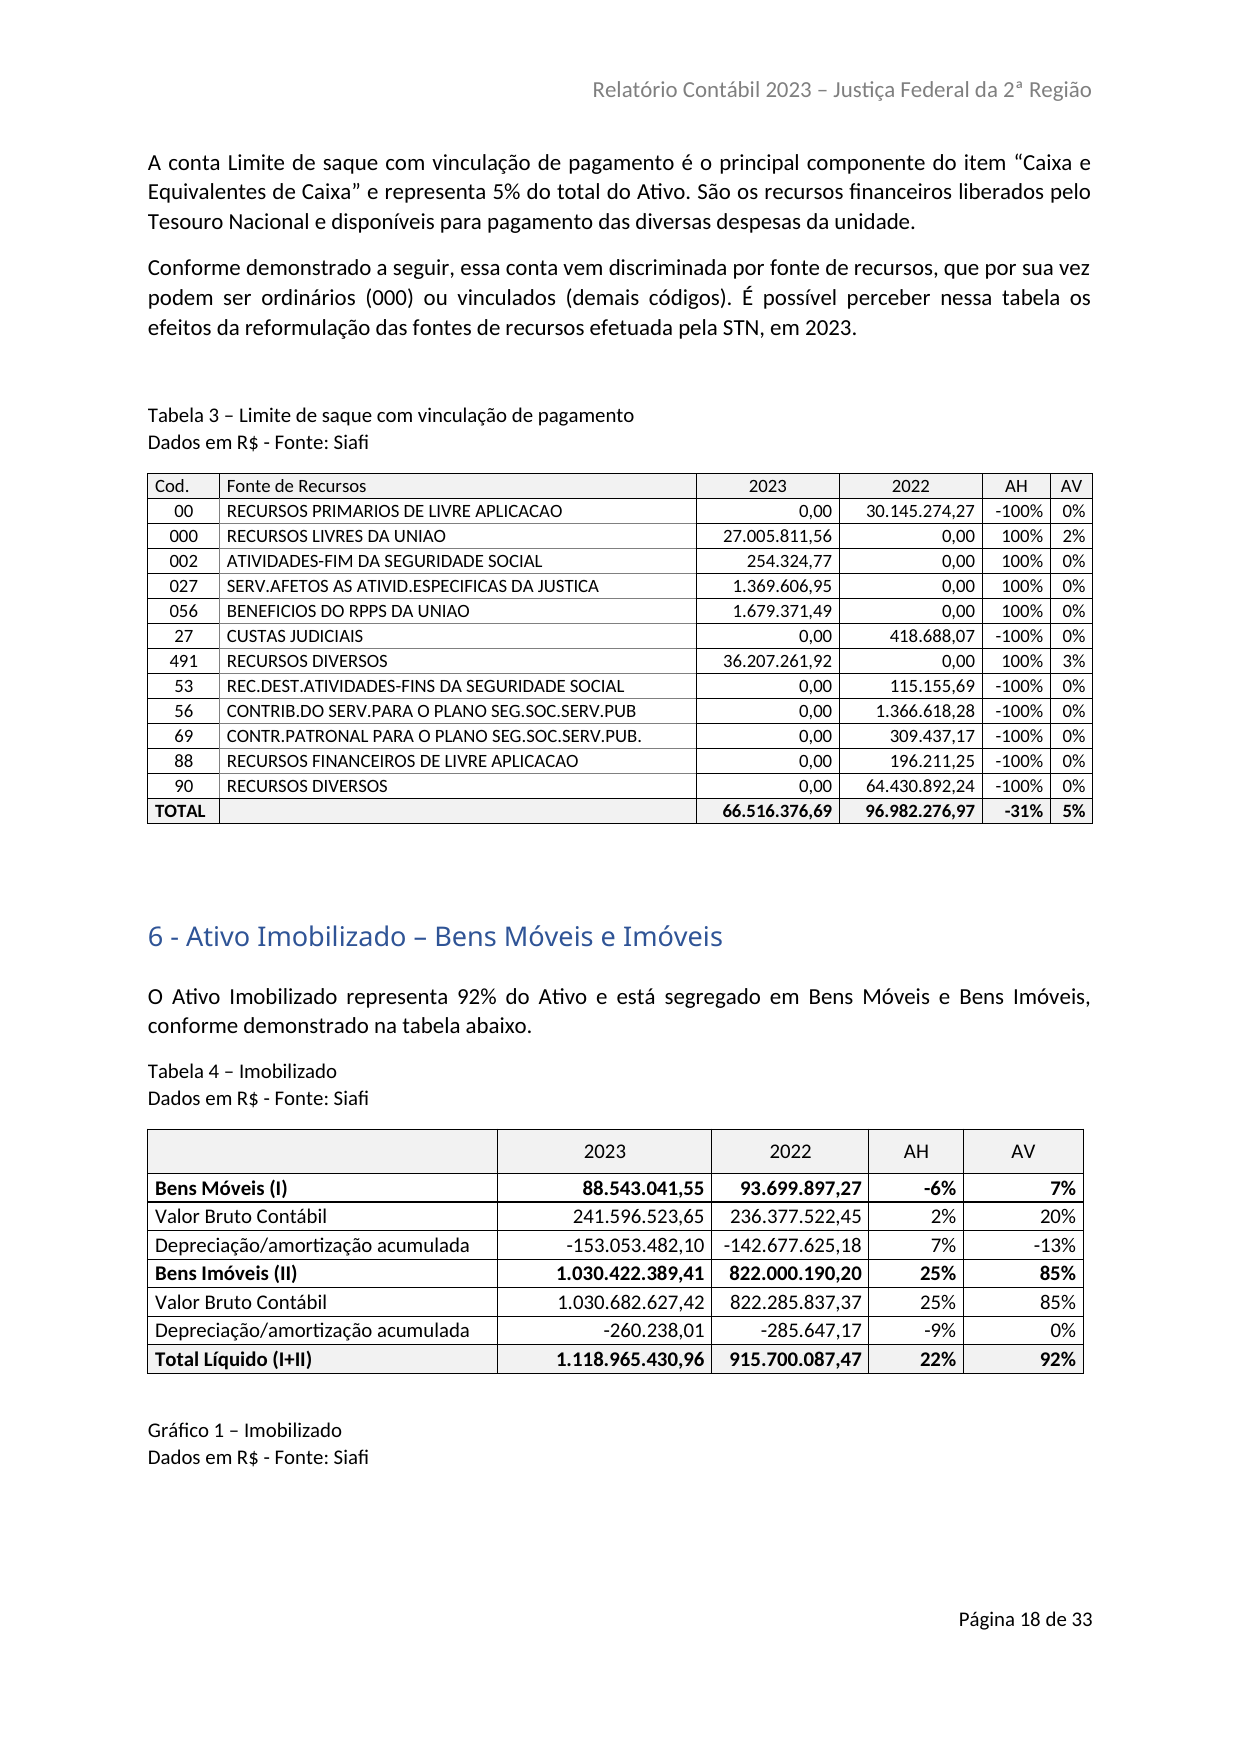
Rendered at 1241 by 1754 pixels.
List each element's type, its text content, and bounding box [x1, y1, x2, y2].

table_cell 30.145.274,27 [840, 499, 982, 523]
table_cell -100% [983, 699, 1050, 723]
table_cell 100% [983, 574, 1050, 598]
table_cell 1.118.965.430,96 [498, 1345, 711, 1373]
table_cell -100% [983, 774, 1050, 798]
table_cell RECURSOS DIVERSOS [220, 649, 696, 673]
table_cell 418.688,07 [840, 624, 982, 648]
table_cell -100% [983, 749, 1050, 773]
table_cell 100% [983, 524, 1050, 548]
table_cell 309.437,17 [840, 724, 982, 748]
table_cell 90 [148, 774, 219, 798]
table_cell 36.207.261,92 [697, 649, 839, 673]
table_cell 53 [148, 674, 219, 698]
table_cell BENEFICIOS DO RPPS DA UNIAO [220, 599, 696, 623]
table_cell 491 [148, 649, 219, 673]
table_cell 027 [148, 574, 219, 598]
table_header Cod. [148, 474, 219, 498]
table_cell 1.030.422.389,41 [498, 1260, 711, 1287]
table_cell 915.700.087,47 [712, 1345, 868, 1373]
table_cell Valor Bruto Contábil [148, 1288, 497, 1316]
table_cell 20% [964, 1203, 1083, 1230]
table_cell 0,00 [840, 649, 982, 673]
table_header 2022 [712, 1130, 868, 1173]
table_cell -100% [983, 624, 1050, 648]
table_header AH [983, 474, 1050, 498]
table_cell 0% [1051, 549, 1092, 573]
table_cell 27.005.811,56 [697, 524, 839, 548]
table_cell 0% [1051, 599, 1092, 623]
table_cell 0% [1051, 699, 1092, 723]
table_cell -285.647,17 [712, 1317, 868, 1344]
table_header 2022 [840, 474, 982, 498]
table_cell Valor Bruto Contábil [148, 1203, 497, 1230]
table_cell 100% [983, 599, 1050, 623]
table_cell 66.516.376,69 [697, 799, 839, 823]
table_cell 93.699.897,27 [712, 1174, 868, 1201]
table_cell -31% [983, 799, 1050, 823]
table_cell 0,00 [697, 499, 839, 523]
table_cell 85% [964, 1288, 1083, 1316]
text Tabela 4 – Imobilizado [148, 1058, 1092, 1083]
table_cell CONTR.PATRONAL PARA O PLANO SEG.SOC.SERV.PUB. [220, 724, 696, 748]
table_cell 0,00 [697, 624, 839, 648]
table_cell 196.211,25 [840, 749, 982, 773]
text Dados em R$ - Fonte: Siafi [148, 1444, 1092, 1469]
table_cell -9% [869, 1317, 963, 1344]
table_cell -13% [964, 1231, 1083, 1258]
table_cell 254.324,77 [697, 549, 839, 573]
table_cell 0% [964, 1317, 1083, 1344]
text Dados em R$ - Fonte: Siafi [148, 1085, 1092, 1110]
table_cell 241.596.523,65 [498, 1203, 711, 1230]
text Tabela 3 – Limite de saque com vinculação de pagamento [148, 403, 1092, 428]
table_cell RECURSOS FINANCEIROS DE LIVRE APLICACAO [220, 749, 696, 773]
table_header [148, 1130, 497, 1173]
table_cell 0,00 [697, 749, 839, 773]
table_cell -6% [869, 1174, 963, 1201]
table_cell -100% [983, 499, 1050, 523]
table_cell 0,00 [840, 549, 982, 573]
table_header Fonte de Recursos [220, 474, 696, 498]
table_cell Bens Imóveis (II) [148, 1260, 497, 1287]
table_cell 0% [1051, 499, 1092, 523]
table_cell 0,00 [840, 599, 982, 623]
table_cell 69 [148, 724, 219, 748]
table_cell RECURSOS PRIMARIOS DE LIVRE APLICACAO [220, 499, 696, 523]
table_cell 0% [1051, 624, 1092, 648]
table_cell 822.285.837,37 [712, 1288, 868, 1316]
table_cell -153.053.482,10 [498, 1231, 711, 1258]
table_header 2023 [498, 1130, 711, 1173]
table_cell RECURSOS LIVRES DA UNIAO [220, 524, 696, 548]
table_cell 7% [964, 1174, 1083, 1201]
table_cell 000 [148, 524, 219, 548]
table_cell 22% [869, 1345, 963, 1373]
table_cell 3% [1051, 649, 1092, 673]
table_cell 002 [148, 549, 219, 573]
table_cell -260.238,01 [498, 1317, 711, 1344]
table_cell 0,00 [697, 674, 839, 698]
table_cell 0,00 [697, 724, 839, 748]
table_cell [220, 799, 696, 823]
table_cell CUSTAS JUDICIAIS [220, 624, 696, 648]
table_cell 1.679.371,49 [697, 599, 839, 623]
table_cell 88 [148, 749, 219, 773]
table_cell RECURSOS DIVERSOS [220, 774, 696, 798]
table_cell 25% [869, 1288, 963, 1316]
table_cell 100% [983, 549, 1050, 573]
table_cell 27 [148, 624, 219, 648]
table_cell Depreciação/amortização acumulada [148, 1317, 497, 1344]
table_cell 64.430.892,24 [840, 774, 982, 798]
table_cell 0,00 [840, 524, 982, 548]
table_cell 5% [1051, 799, 1092, 823]
table_header AV [1051, 474, 1092, 498]
table_cell REC.DEST.ATIVIDADES-FINS DA SEGURIDADE SOCIAL [220, 674, 696, 698]
table_cell 0,00 [697, 774, 839, 798]
table_cell -100% [983, 724, 1050, 748]
table_header 2023 [697, 474, 839, 498]
table_cell 0% [1051, 574, 1092, 598]
subtitle 6 - Ativo Imobilizado – Bens Móveis e Imóveis [148, 918, 1092, 955]
table_cell 96.982.276,97 [840, 799, 982, 823]
table_cell 822.000.190,20 [712, 1260, 868, 1287]
table_cell 2% [869, 1203, 963, 1230]
table_header AV [964, 1130, 1083, 1173]
table_cell 0,00 [840, 574, 982, 598]
table_cell 115.155,69 [840, 674, 982, 698]
table_cell 1.030.682.627,42 [498, 1288, 711, 1316]
table_cell TOTAL [148, 799, 219, 823]
text Gráfico 1 – Imobilizado [148, 1417, 1092, 1443]
text A conta Limite de saque com vinculação de pagamento é o principal componente do item “Caixa e Equivalentes de Caixa” e representa 5% do total do Ativo. São os recursos financeiros liberados pelo Tesouro Nacional e disponíveis para pagamento das diversas despesas da unidade. [148, 148, 1092, 235]
table_cell SERV.AFETOS AS ATIVID.ESPECIFICAS DA JUSTICA [220, 574, 696, 598]
table_cell 88.543.041,55 [498, 1174, 711, 1201]
table_cell Bens Móveis (I) [148, 1174, 497, 1201]
table_cell 2% [1051, 524, 1092, 548]
table_cell 0% [1051, 674, 1092, 698]
text O Ativo Imobilizado representa 92% do Ativo e está segregado em Bens Móveis e Bens Imóveis, conforme demonstrado na tabela abaixo. [148, 982, 1092, 1040]
table_cell 056 [148, 599, 219, 623]
table_header AH [869, 1130, 963, 1173]
table_cell 1.366.618,28 [840, 699, 982, 723]
table_cell 236.377.522,45 [712, 1203, 868, 1230]
table_cell 100% [983, 649, 1050, 673]
table_cell 85% [964, 1260, 1083, 1287]
table_cell Depreciação/amortização acumulada [148, 1231, 497, 1258]
table_cell 56 [148, 699, 219, 723]
table_cell CONTRIB.DO SERV.PARA O PLANO SEG.SOC.SERV.PUB [220, 699, 696, 723]
table_cell 0% [1051, 774, 1092, 798]
text Dados em R$ - Fonte: Siafi [148, 429, 1092, 455]
table_cell 0% [1051, 724, 1092, 748]
table_cell 00 [148, 499, 219, 523]
table_cell -142.677.625,18 [712, 1231, 868, 1258]
table_cell 7% [869, 1231, 963, 1258]
table_cell ATIVIDADES-FIM DA SEGURIDADE SOCIAL [220, 549, 696, 573]
table_cell 0,00 [697, 699, 839, 723]
table_cell -100% [983, 674, 1050, 698]
text Conforme demonstrado a seguir, essa conta vem discriminada por fonte de recursos, que por sua vez podem ser ordinários (000) ou vinculados (demais códigos). É possível perceber nessa tabela os efeitos da reformulação das fontes de recursos efetuada pela STN, em 2023. [148, 253, 1092, 341]
table_cell 1.369.606,95 [697, 574, 839, 598]
table_cell 92% [964, 1345, 1083, 1373]
table_cell 25% [869, 1260, 963, 1287]
table_cell Total Líquido (I+II) [148, 1345, 497, 1373]
table_cell 0% [1051, 749, 1092, 773]
